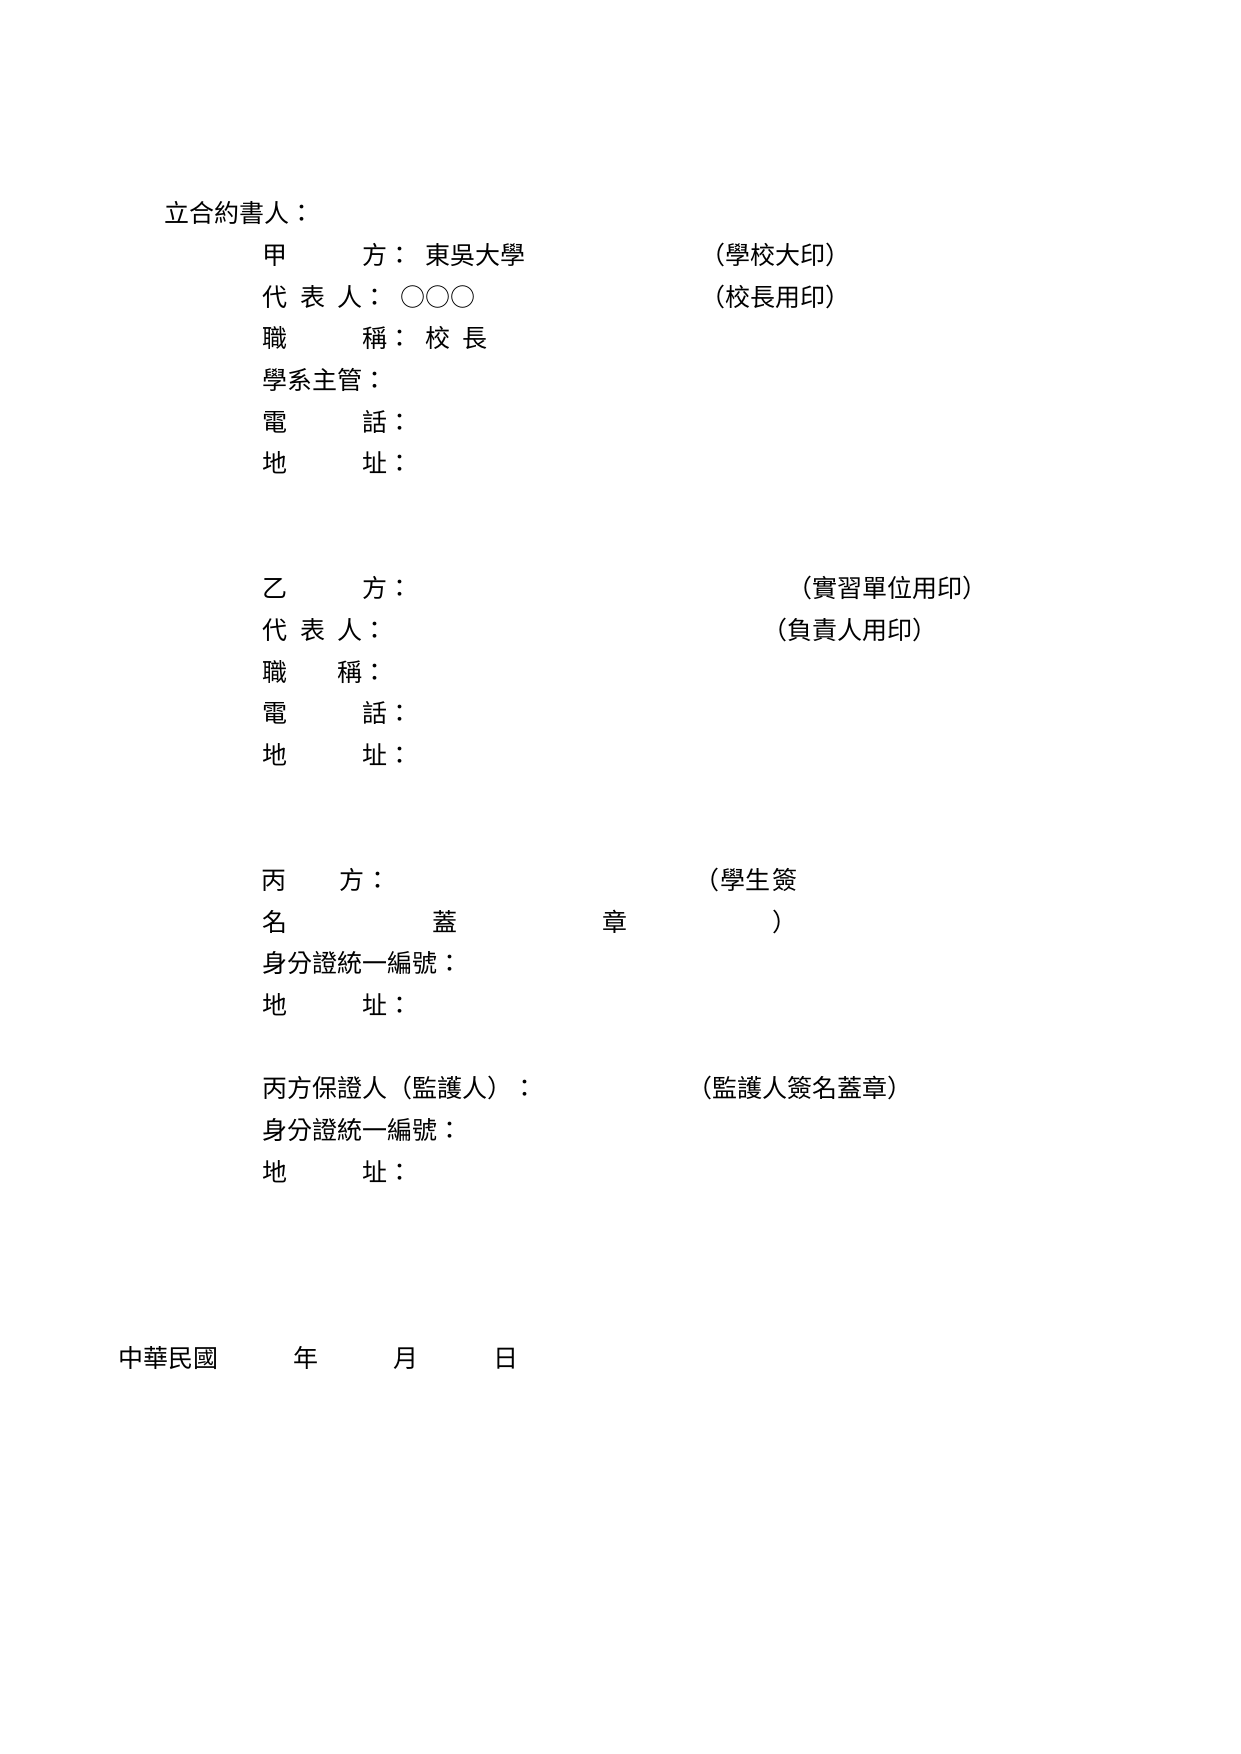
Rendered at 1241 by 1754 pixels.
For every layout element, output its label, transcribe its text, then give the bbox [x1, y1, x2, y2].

text 電 話： [118, 398, 1122, 439]
text 代 表 人： （負責人用印） [118, 606, 1122, 648]
text 中華民國 年 月 日 [118, 1314, 1122, 1377]
text 乙 方： （實習單位用印） [118, 564, 1122, 606]
text 學系主管： [118, 356, 1122, 398]
text 電 話： [118, 689, 1122, 731]
text 丙方保證人（監護人）： （監護人簽名蓋章） [118, 1064, 1122, 1106]
text 地 址： [118, 731, 1122, 773]
text 地 址： [118, 439, 1122, 481]
text 地 址： [118, 1148, 1122, 1189]
text 立合約書人： [118, 189, 1122, 231]
text 職 稱： [118, 648, 1122, 689]
text 丙 方： （學生簽名蓋章） 身分證統一編號： [261, 856, 798, 981]
text 地 址： [118, 981, 1122, 1023]
text 職 稱： 校 長 [118, 314, 1122, 356]
text 代 表 人： ○○○ （校長用印） [118, 273, 1122, 314]
text 甲 方： 東吳大學 （學校大印） [118, 231, 1122, 273]
text 身分證統一編號： [118, 1106, 1122, 1148]
